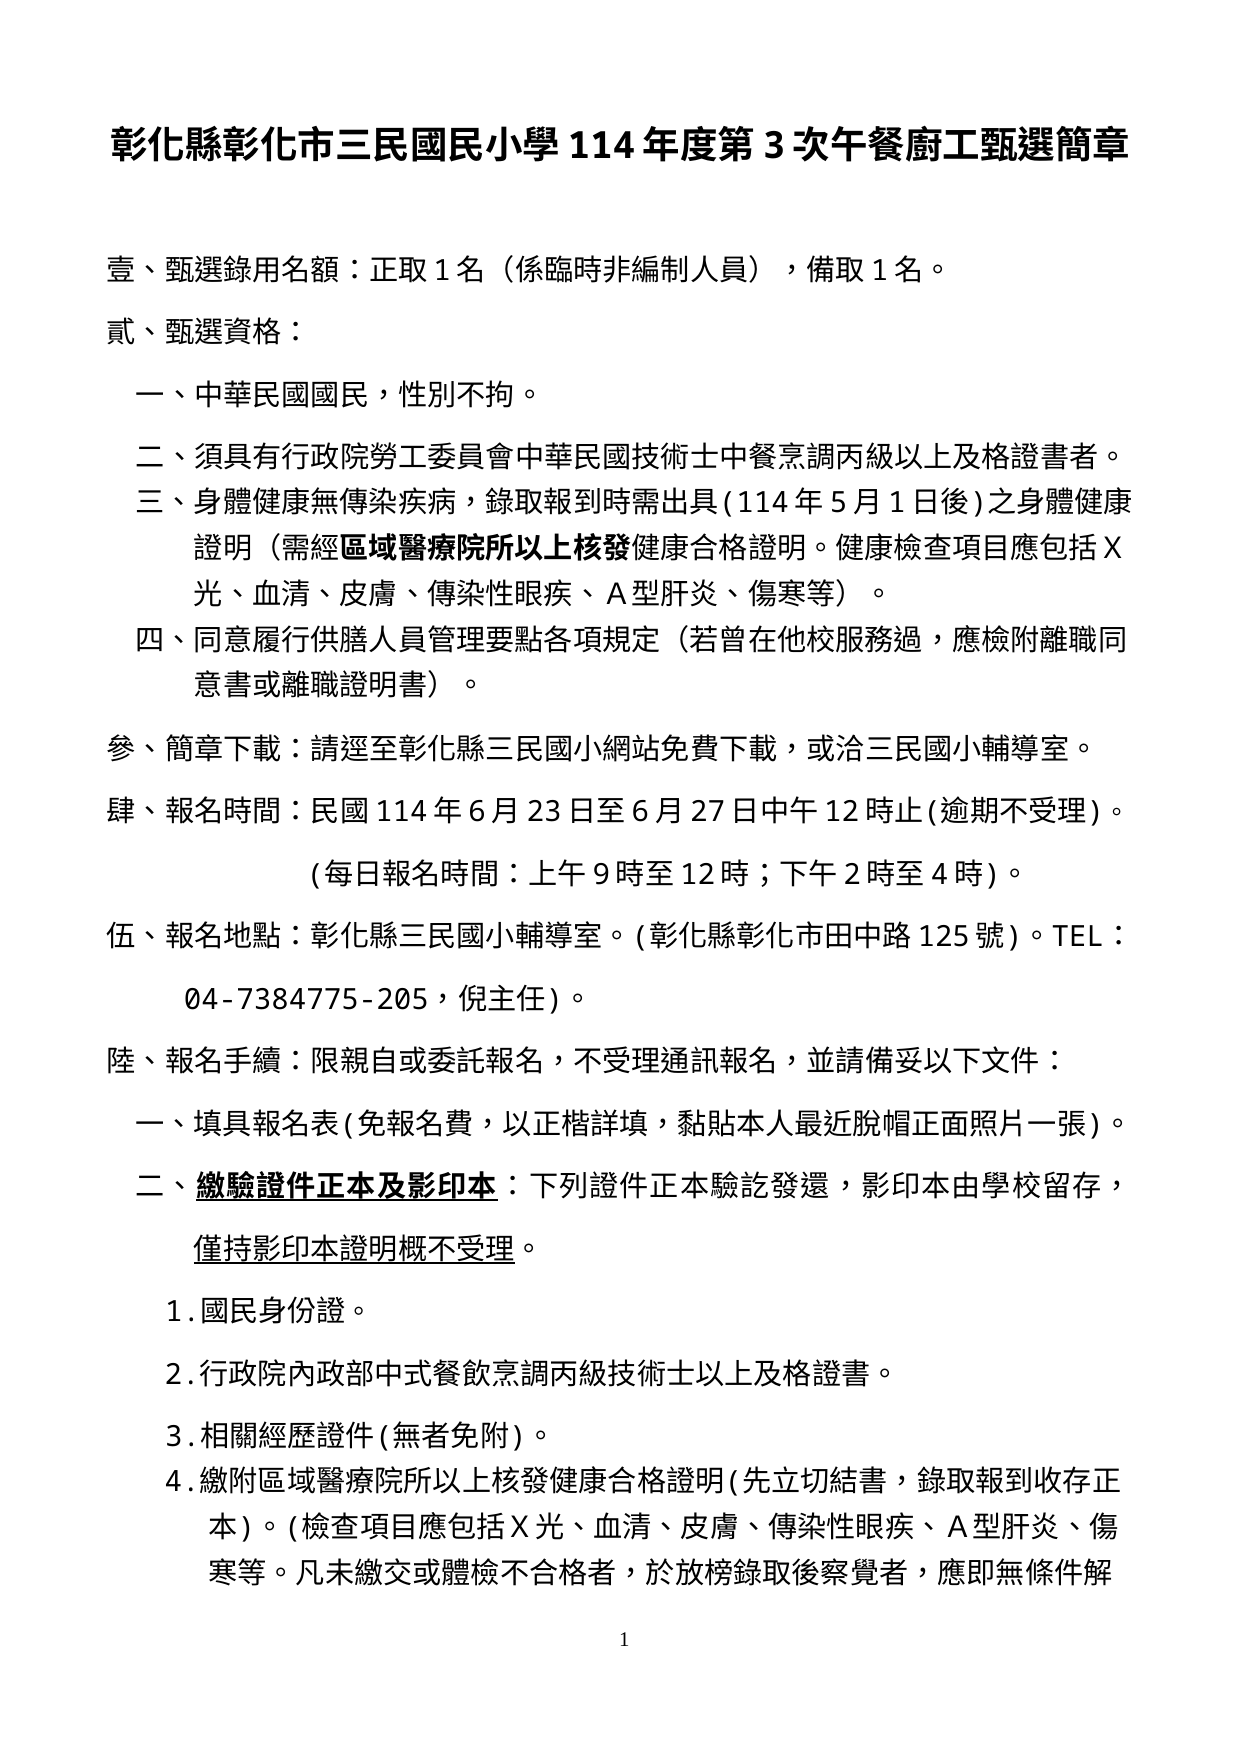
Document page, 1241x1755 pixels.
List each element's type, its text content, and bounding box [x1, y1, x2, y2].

text 4.繳附區域醫療院所以上核發健康合格證明(先立切結書，錄取報到收存正本)。(檢查項目應包括Ｘ光、血清、皮膚、傳染性眼疾、Ａ型肝炎、傷寒等。凡未繳交或體檢不合格者，於放榜錄取後察覺者，應即無條件解 [164, 1455, 1134, 1592]
text 壹、甄選錄用名額：正取1名（係臨時非編制人員），備取1名。 [106, 226, 1134, 288]
text 二、須具有行政院勞工委員會中華民國技術士中餐烹調丙級以上及格證書者。 [106, 413, 1134, 476]
text 三、身體健康無傳染疾病，錄取報到時需出具(114年5月1日後)之身體健康證明（需經區域醫療院所以上核發健康合格證明。健康檢查項目應包括Ｘ光、血清、皮膚、傳染性眼疾、Ａ型肝炎、傷寒等）。 [135, 476, 1134, 613]
text 彰化縣彰化市三民國民小學114年度第3次午餐廚工甄選簡章 [106, 101, 1134, 163]
text 一、填具報名表(免報名費，以正楷詳填，黏貼本人最近脫帽正面照片一張)。 [135, 1080, 1134, 1142]
text 貳、甄選資格： [106, 288, 1134, 351]
text 二、繳驗證件正本及影印本：下列證件正本驗訖發還，影印本由學校留存， 僅持影印本證明概不受理。 [135, 1142, 1134, 1267]
text 陸、報名手續：限親自或委託報名，不受理通訊報名，並請備妥以下文件： [106, 1017, 1134, 1080]
text 四、同意履行供膳人員管理要點各項規定（若曾在他校服務過，應檢附離職同意書或離職證明書）。 [135, 613, 1134, 705]
text 3.相關經歷證件(無者免附)。 [106, 1392, 1134, 1455]
text 參、簡章下載：請逕至彰化縣三民國小網站免費下載，或洽三民國小輔導室。 [106, 705, 1134, 767]
text 1.國民身份證。 [106, 1267, 1134, 1330]
text 一、中華民國國民，性別不拘。 [106, 351, 1134, 413]
text 伍、報名地點：彰化縣三民國小輔導室。(彰化縣彰化市田中路125號)。TEL：04-7384775-205，倪主任)。 [106, 892, 1134, 1017]
text 2.行政院內政部中式餐飲烹調丙級技術士以上及格證書。 [164, 1330, 1134, 1392]
text 肆、報名時間：民國114年6月23日至6月27日中午12時止(逾期不受理)。 (每日報名時間：上午9時至12時；下午2時至4時)。 [106, 767, 1134, 892]
